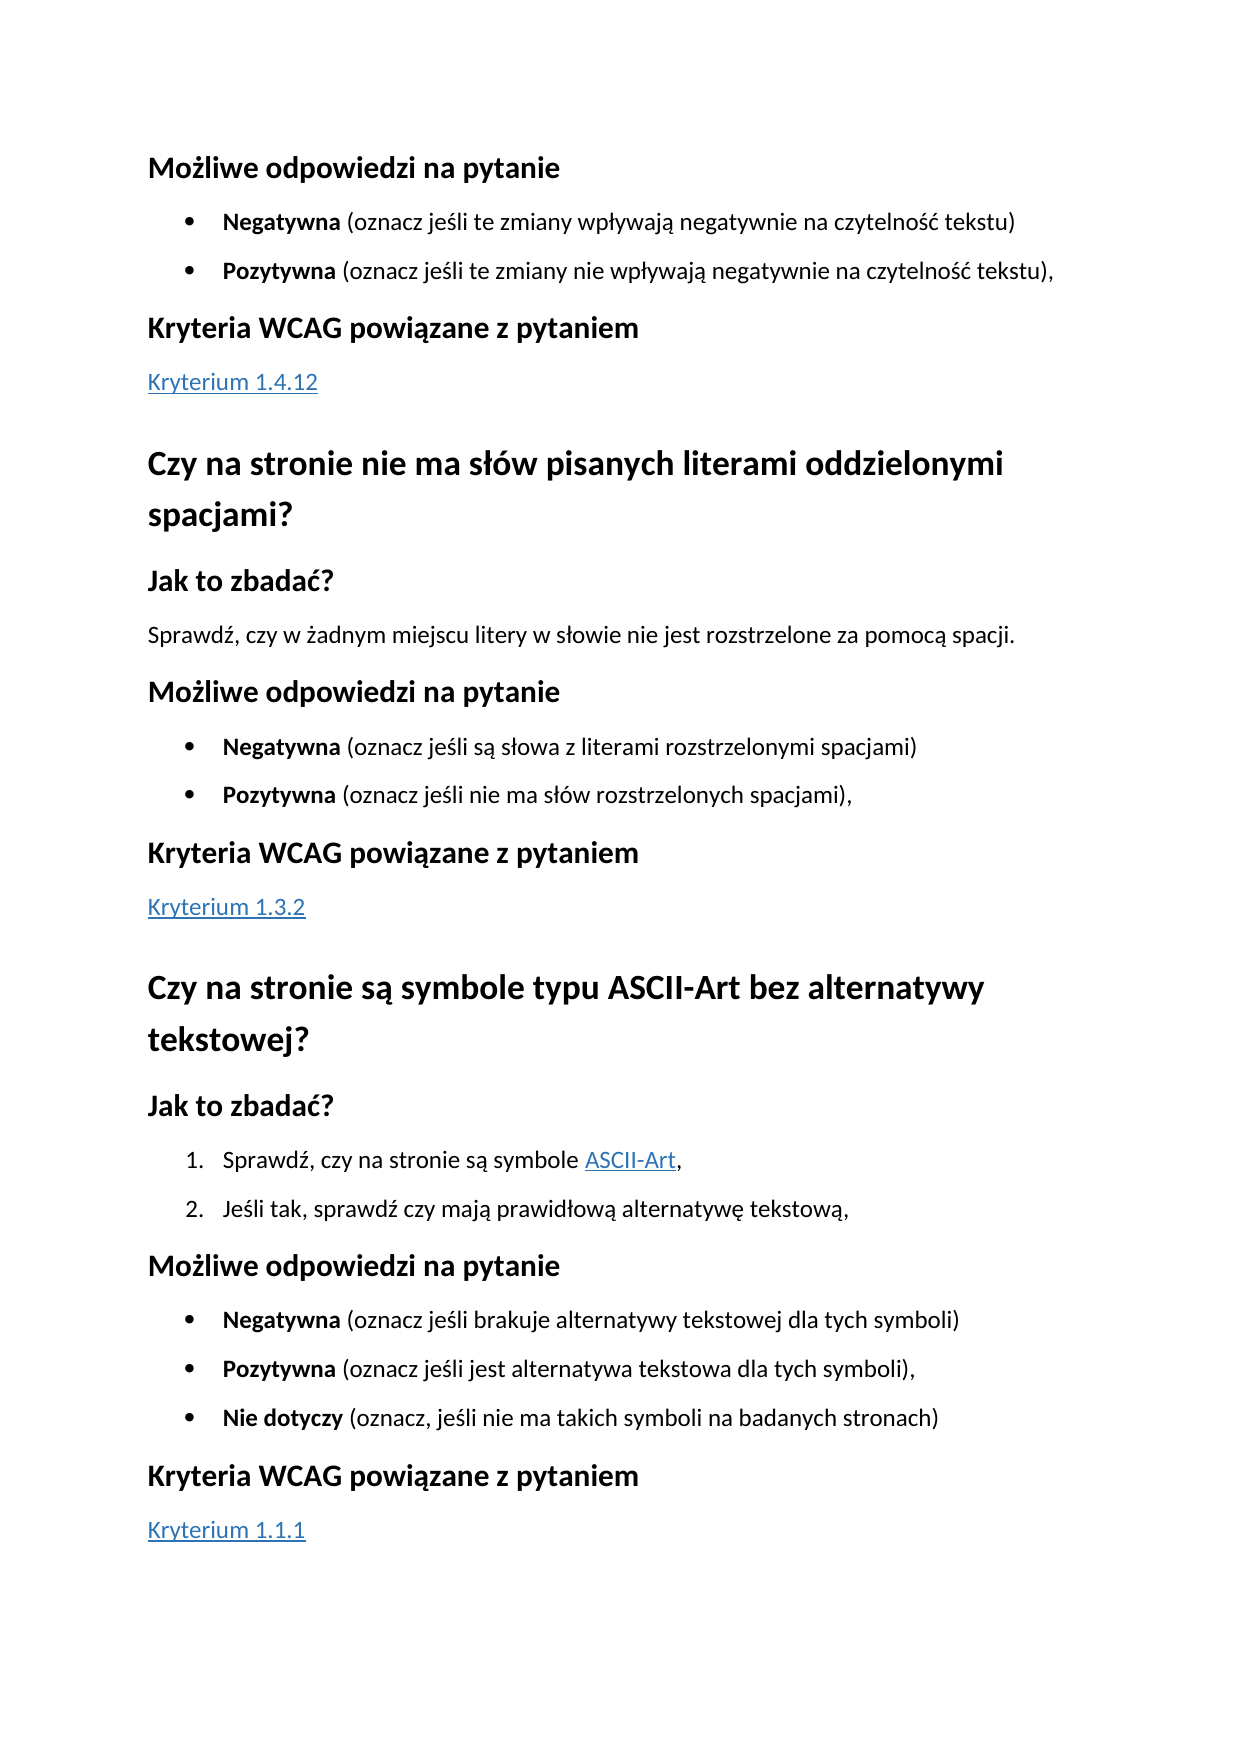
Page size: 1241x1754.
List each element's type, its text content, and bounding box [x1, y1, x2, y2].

text Kryterium 1.4.12 [148, 366, 1092, 397]
subtitle Czy na stronie nie ma słów pisanych literami oddzielonymi spacjami? [148, 441, 1092, 536]
subtitle Jak to zbadać? [148, 561, 1092, 599]
subtitle Kryteria WCAG powiązane z pytaniem [148, 308, 1092, 346]
list Pozytywna (oznacz jeśli nie ma słów rozstrzelonych spacjami), [185, 780, 1092, 810]
subtitle Możliwe odpowiedzi na pytanie [148, 1246, 1092, 1284]
subtitle Kryteria WCAG powiązane z pytaniem [148, 1456, 1092, 1494]
list Pozytywna (oznacz jeśli te zmiany nie wpływają negatywnie na czytelność tekstu), [185, 255, 1092, 286]
list Pozytywna (oznacz jeśli jest alternatywa tekstowa dla tych symboli), [185, 1353, 1092, 1384]
subtitle Czy na stronie są symbole typu ASCII-Art bez alternatywy tekstowej? [148, 965, 1092, 1060]
list Negatywna (oznacz jeśli są słowa z literami rozstrzelonymi spacjami) [185, 731, 1092, 761]
list Sprawdź, czy na stronie są symbole ASCII-Art, [185, 1144, 1092, 1174]
list Nie dotyczy (oznacz, jeśli nie ma takich symboli na badanych stronach) [185, 1402, 1092, 1433]
text Sprawdź, czy w żadnym miejscu litery w słowie nie jest rozstrzelone za pomocą spacji. [148, 619, 1092, 650]
subtitle Możliwe odpowiedzi na pytanie [148, 148, 1092, 186]
subtitle Jak to zbadać? [148, 1086, 1092, 1124]
subtitle Możliwe odpowiedzi na pytanie [148, 672, 1092, 711]
text Kryterium 1.3.2 [148, 891, 1092, 922]
subtitle Kryteria WCAG powiązane z pytaniem [148, 833, 1092, 871]
text Kryterium 1.1.1 [148, 1514, 1092, 1544]
list Jeśli tak, sprawdź czy mają prawidłową alternatywę tekstową, [185, 1193, 1092, 1223]
list Negatywna (oznacz jeśli te zmiany wpływają negatywnie na czytelność tekstu) [185, 206, 1092, 236]
list Negatywna (oznacz jeśli brakuje alternatywy tekstowej dla tych symboli) [185, 1304, 1092, 1335]
